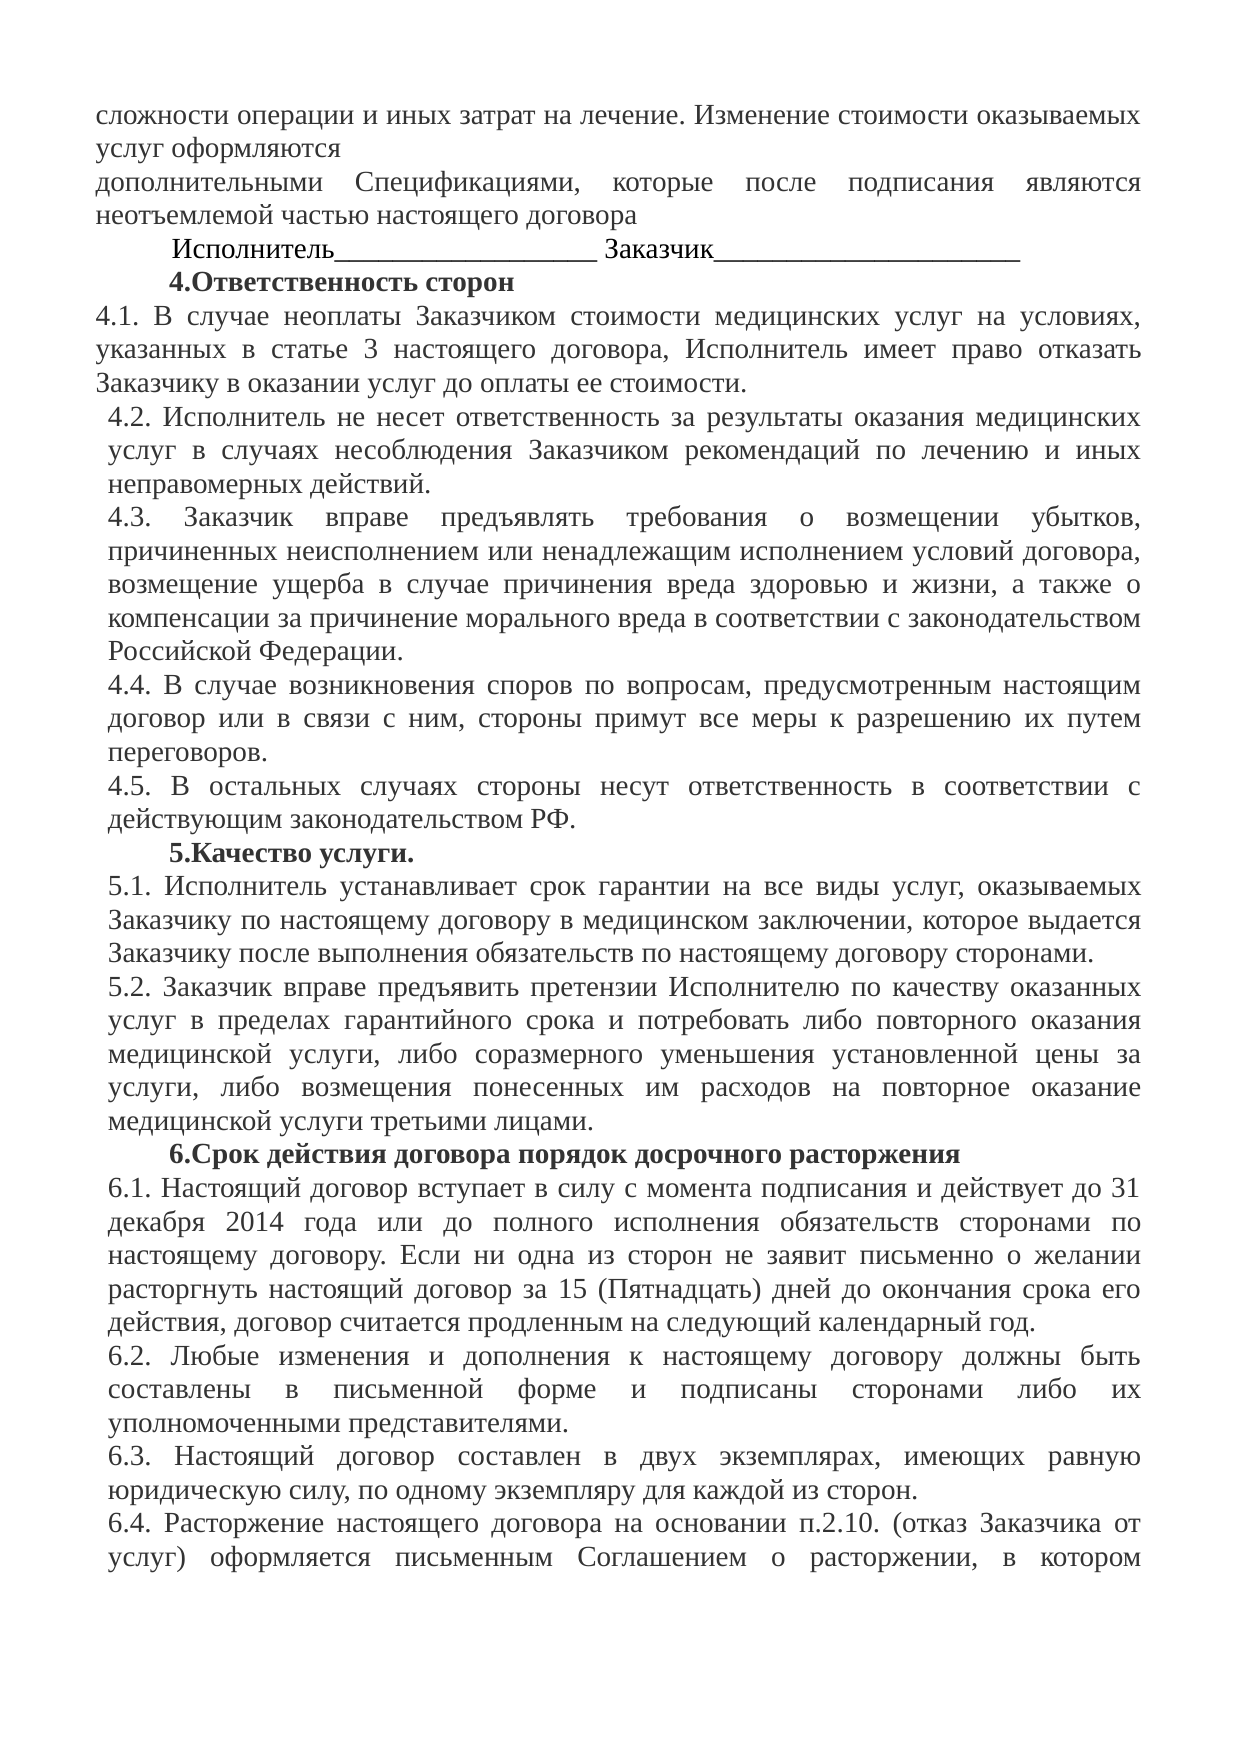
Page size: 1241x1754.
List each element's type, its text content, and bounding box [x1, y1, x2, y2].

text 4.4. В случае возникновения споров по вопросам, предусмотренным настоящим договор или в связи с ним, стороны примут все меры к разрешению их путем переговоров. [108, 667, 1142, 768]
text 6.3. Настоящий договор составлен в двух экземплярах, имеющих равную юридическую силу, по одному экземпляру для каждой из сторон. [108, 1438, 1142, 1506]
text 5.1. Исполнитель устанавливает срок гарантии на все виды услуг, оказываемых Заказчику по настоящему договору в медицинском заключении, которое выдается Заказчику после выполнения обязательств по настоящему договору сторонами. [108, 868, 1142, 969]
text 4.5. В остальных случаях стороны несут ответственность в соответствии с действующим законодательством РФ. [108, 768, 1142, 835]
list Ответственность сторон [95, 264, 1142, 298]
text 4.2. Исполнитель не несет ответственность за результаты оказания медицинских услуг в случаях несоблюдения Заказчиком рекомендаций по лечению и иных неправомерных действий. [108, 399, 1142, 499]
list Срок действия договора порядок досрочного расторжения [95, 1137, 1142, 1170]
text сложности операции и иных затрат на лечение. Изменение стоимости оказываемых услуг оформляются [95, 97, 1142, 164]
text 4.3. Заказчик вправе предъявлять требования о возмещении убытков, причиненных неисполнением или ненадлежащим исполнением условий договора, возмещение ущерба в случае причинения вреда здоровью и жизни, а также о компенсации за причинение морального вреда в соответствии с законодательством Российской Федерации. [108, 499, 1142, 667]
text 5.2. Заказчик вправе предъявить претензии Исполнителю по качеству оказанных услуг в пределах гарантийного срока и потребовать либо повторного оказания медицинской услуги, либо соразмерного уменьшения установленной цены за услуги, либо возмещения понесенных им расходов на повторное оказание медицинской услуги третьими лицами. [108, 969, 1142, 1137]
text 6.1. Настоящий договор вступает в силу с момента подписания и действует до 31 декабря 2014 года или до полного исполнения обязательств сторонами по настоящему договору. Если ни одна из сторон не заявит письменно о желании расторгнуть настоящий договор за 15 (Пятнадцать) дней до окончания срока его действия, договор считается продленным на следующий календарный год. [108, 1170, 1142, 1338]
text Исполнитель__________________ Заказчик_____________________ [171, 231, 1137, 264]
text 6.2. Любые изменения и дополнения к настоящему договору должны быть составлены в письменной форме и подписаны сторонами либо их уполномоченными представителями. [108, 1338, 1142, 1438]
text дополнительными Спецификациями, которые после подписания являются неотъемлемой частью настоящего договора [95, 164, 1142, 231]
list Качество услуги. [95, 835, 1142, 868]
text 4.1. В случае неоплаты Заказчиком стоимости медицинских услуг на условиях, указанных в статье 3 настоящего договора, Исполнитель имеет право отказать Заказчику в оказании услуг до оплаты ее стоимости. [95, 298, 1142, 399]
text 6.4. Расторжение настоящего договора на основании п.2.10. (отказ Заказчика от услуг) оформляется письменным Соглашением о расторжении, в котором [108, 1506, 1142, 1573]
